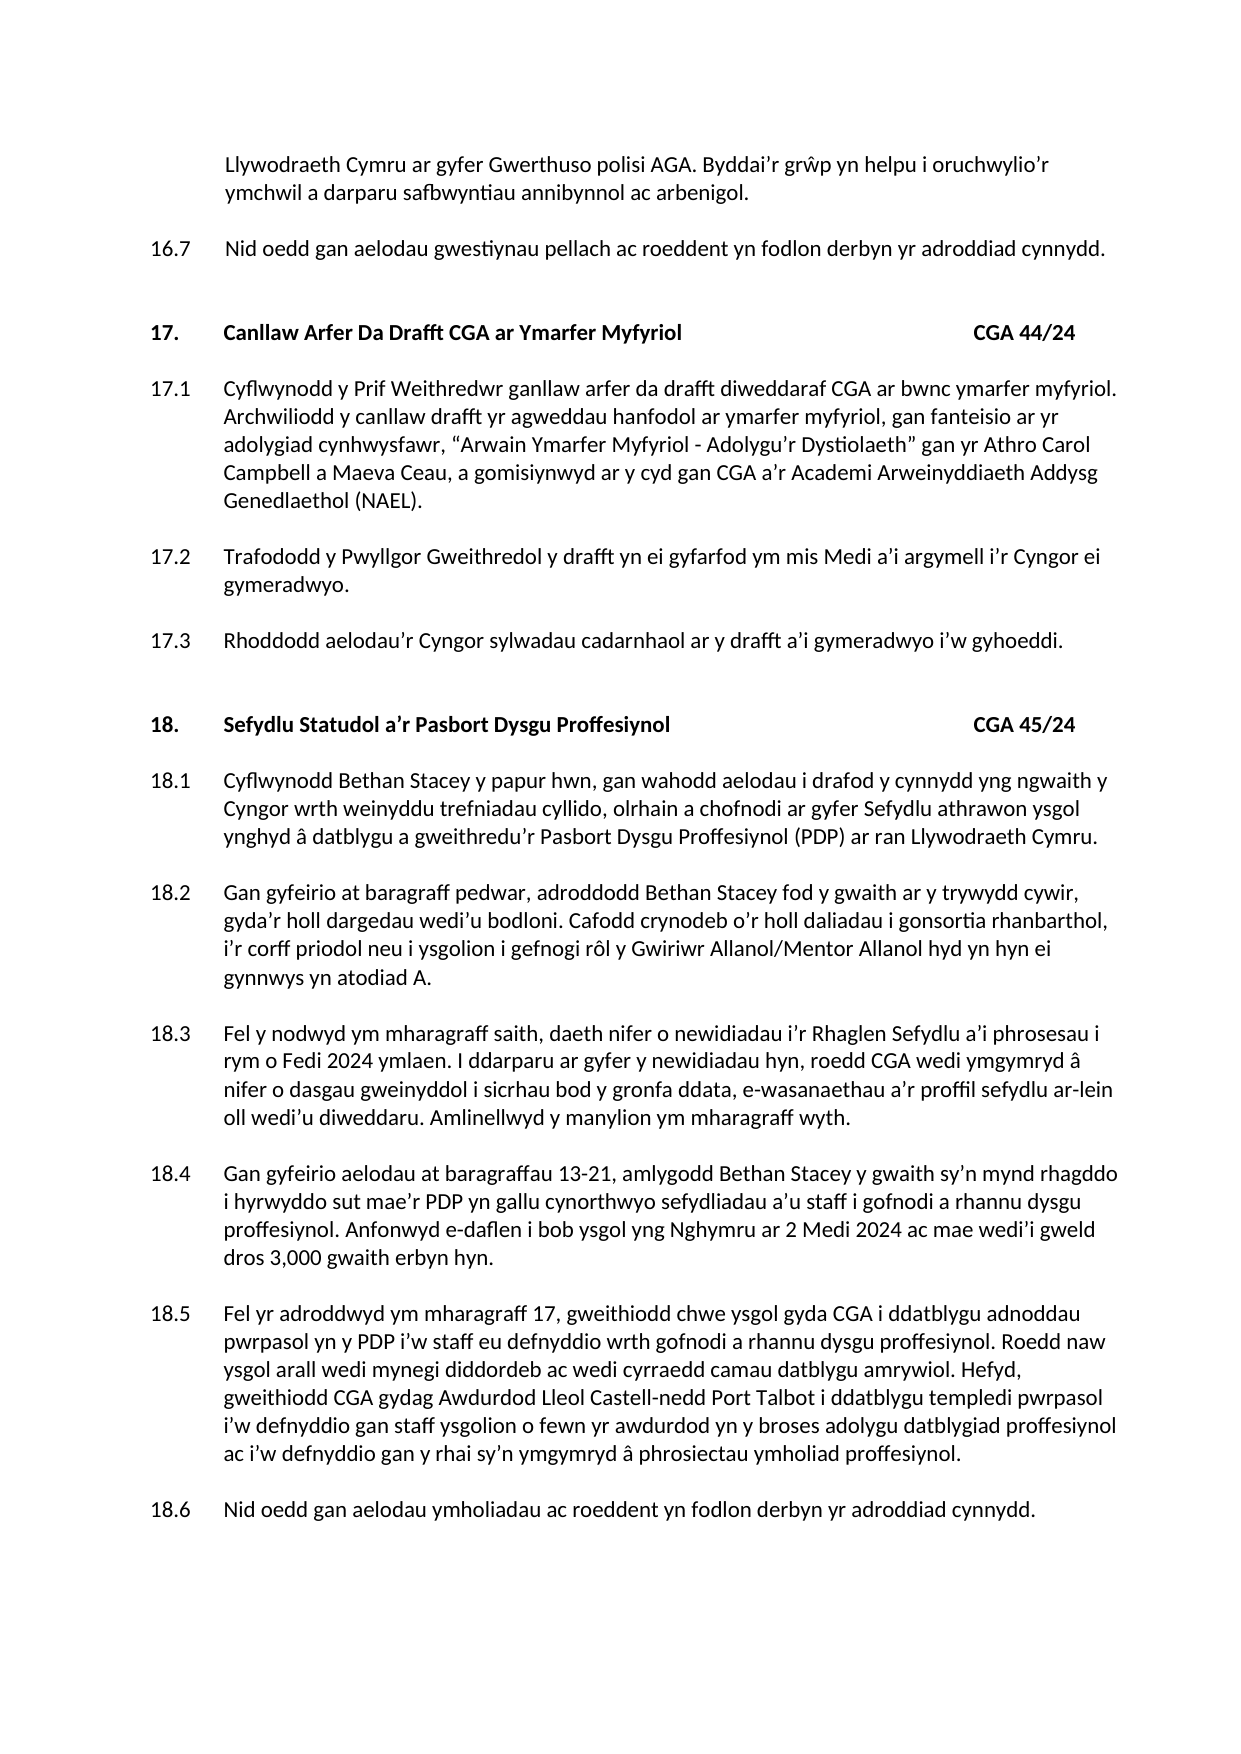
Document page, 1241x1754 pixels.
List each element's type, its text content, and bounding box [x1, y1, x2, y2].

text 17. Canllaw Arfer Da Drafft CGA ar Ymarfer Myfyriol CGA 44/24 [150, 318, 1122, 346]
text 18.2 Gan gyfeirio at baragraff pedwar, adroddodd Bethan Stacey fod y gwaith ar y trywydd cywir, gyda’r holl dargedau wedi’u bodloni. Cafodd crynodeb o’r holl daliadau i gonsortia rhanbarthol, i’r corff priodol neu i ysgolion i gefnogi rôl y Gwiriwr Allanol/Mentor Allanol hyd yn hyn ei gynnwys yn atodiad A. [150, 878, 1122, 991]
text 17.2 Trafododd y Pwyllgor Gweithredol y drafft yn ei gyfarfod ym mis Medi a’i argymell i’r Cyngor ei gymeradwyo. [150, 542, 1122, 598]
text 18.5 Fel yr adroddwyd ym mharagraff 17, gweithiodd chwe ysgol gyda CGA i ddatblygu adnoddau pwrpasol yn y PDP i’w staff eu defnyddio wrth gofnodi a rhannu dysgu proffesiynol. Roedd naw ysgol arall wedi mynegi diddordeb ac wedi cyrraedd camau datblygu amrywiol. Hefyd, gweithiodd CGA gydag Awdurdod Lleol Castell-nedd Port Talbot i ddatblygu templedi pwrpasol i’w defnyddio gan staff ysgolion o fewn yr awdurdod yn y broses adolygu datblygiad proffesiynol ac i’w defnyddio gan y rhai sy’n ymgymryd â phrosiectau ymholiad proffesiynol. [150, 1299, 1122, 1467]
text 18.1 Cyflwynodd Bethan Stacey y papur hwn, gan wahodd aelodau i drafod y cynnydd yng ngwaith y Cyngor wrth weinyddu trefniadau cyllido, olrhain a chofnodi ar gyfer Sefydlu athrawon ysgol ynghyd â datblygu a gweithredu’r Pasbort Dysgu Proffesiynol (PDP) ar ran Llywodraeth Cymru. [150, 766, 1122, 851]
text 18. Sefydlu Statudol a’r Pasbort Dysgu Proffesiynol CGA 45/24 [150, 710, 1122, 738]
text Llywodraeth Cymru ar gyfer Gwerthuso polisi AGA. Byddai’r grŵp yn helpu i oruchwylio’r ymchwil a darparu safbwyntiau annibynnol ac arbenigol. [150, 150, 1122, 206]
text 18.4 Gan gyfeirio aelodau at baragraffau 13-21, amlygodd Bethan Stacey y gwaith sy’n mynd rhagddo i hyrwyddo sut mae’r PDP yn gallu cynorthwyo sefydliadau a’u staff i gofnodi a rhannu dysgu proffesiynol. Anfonwyd e-daflen i bob ysgol yng Nghymru ar 2 Medi 2024 ac mae wedi’i gweld dros 3,000 gwaith erbyn hyn. [150, 1159, 1122, 1271]
text 18.6 Nid oedd gan aelodau ymholiadau ac roeddent yn fodlon derbyn yr adroddiad cynnydd. [150, 1495, 1122, 1523]
text 18.3 Fel y nodwyd ym mharagraff saith, daeth nifer o newidiadau i’r Rhaglen Sefydlu a’i phrosesau i rym o Fedi 2024 ymlaen. I ddarparu ar gyfer y newidiadau hyn, roedd CGA wedi ymgymryd â nifer o dasgau gweinyddol i sicrhau bod y gronfa ddata, e-wasanaethau a’r proffil sefydlu ar-lein oll wedi’u diweddaru. Amlinellwyd y manylion ym mharagraff wyth. [150, 1019, 1122, 1131]
text 16.7 Nid oedd gan aelodau gwestiynau pellach ac roeddent yn fodlon derbyn yr adroddiad cynnydd. [150, 234, 1122, 262]
text 17.1 Cyflwynodd y Prif Weithredwr ganllaw arfer da drafft diweddaraf CGA ar bwnc ymarfer myfyriol. Archwiliodd y canllaw drafft yr agweddau hanfodol ar ymarfer myfyriol, gan fanteisio ar yr adolygiad cynhwysfawr, “Arwain Ymarfer Myfyriol - Adolygu’r Dystiolaeth” gan yr Athro Carol Campbell a Maeva Ceau, a gomisiynwyd ar y cyd gan CGA a’r Academi Arweinyddiaeth Addysg Genedlaethol (NAEL). [150, 374, 1122, 514]
text 17.3 Rhoddodd aelodau’r Cyngor sylwadau cadarnhaol ar y drafft a’i gymeradwyo i’w gyhoeddi. [150, 626, 1122, 654]
